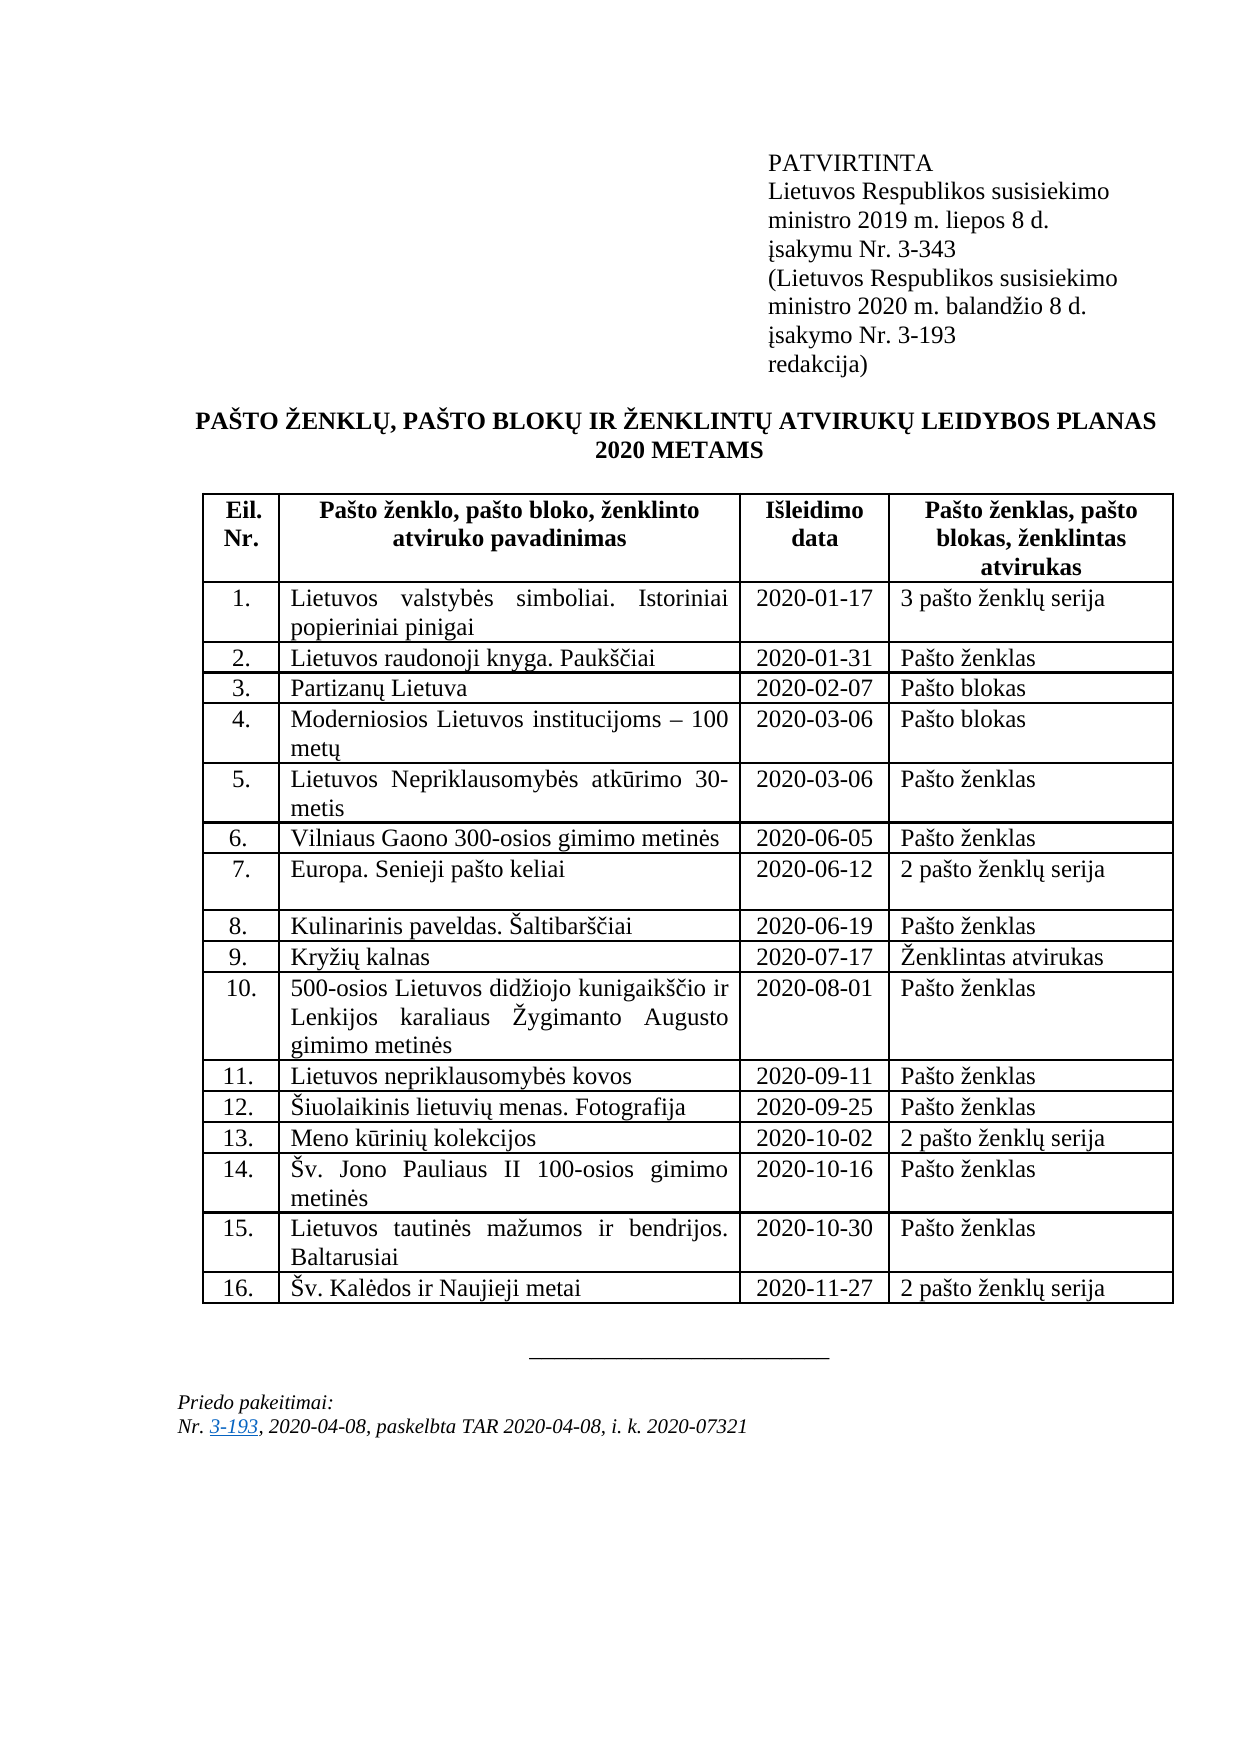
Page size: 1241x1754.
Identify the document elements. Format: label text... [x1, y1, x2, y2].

table_header Pašto ženklo, pašto bloko, ženklinto atviruko pavadinimas [280, 495, 739, 581]
table_cell 10. [204, 973, 278, 1059]
table_cell Šv. Kalėdos ir Naujieji metai [280, 1273, 739, 1302]
table_cell 2020-08-01 [741, 973, 888, 1059]
table_cell 2 pašto ženklų serija [890, 1273, 1172, 1302]
table_cell 3. [204, 674, 278, 702]
table_cell Pašto ženklas [890, 643, 1172, 671]
table_cell 2020-11-27 [741, 1273, 888, 1302]
table_cell Lietuvos valstybės simboliai. Istoriniai popieriniai pinigai [280, 583, 739, 641]
table_cell 2020-09-25 [741, 1092, 888, 1121]
table_cell 2. [204, 643, 278, 671]
table_header Pašto ženklas, pašto blokas, ženklintas atvirukas [890, 495, 1172, 581]
table_cell 2020-06-19 [741, 911, 888, 940]
table_cell 14. [204, 1154, 278, 1211]
table_cell 2020-01-17 [741, 583, 888, 641]
table_cell Pašto ženklas [890, 824, 1172, 852]
table_cell 9. [204, 942, 278, 971]
table_cell Partizanų Lietuva [280, 674, 739, 702]
table_cell 2020-01-31 [741, 643, 888, 671]
table_cell Pašto ženklas [890, 1061, 1172, 1090]
table_cell 2020-03-06 [741, 764, 888, 821]
text (Lietuvos Respublikos susisiekimo [768, 263, 1181, 291]
table_cell 2020-09-11 [741, 1061, 888, 1090]
table_cell Vilniaus Gaono 300-osios gimimo metinės [280, 824, 739, 852]
table_cell 2020-06-05 [741, 824, 888, 852]
text ________________________ [177, 1333, 1181, 1361]
text PATVIRTINTA [768, 148, 1181, 176]
table_cell 2020-02-07 [741, 674, 888, 702]
text ministro 2019 m. liepos 8 d. [768, 205, 1181, 234]
table_cell Šv. Jono Pauliaus II 100-osios gimimo metinės [280, 1154, 739, 1211]
table_cell 2 pašto ženklų serija [890, 1123, 1172, 1152]
table_cell Pašto ženklas [890, 1154, 1172, 1211]
table_cell Moderniosios Lietuvos institucijoms – 100 metų [280, 704, 739, 762]
table_cell 8. [204, 911, 278, 940]
table_cell Pašto blokas [890, 674, 1172, 702]
table_cell Pašto ženklas [890, 764, 1172, 821]
table_cell Lietuvos Nepriklausomybės atkūrimo 30-metis [280, 764, 739, 821]
table_cell Lietuvos nepriklausomybės kovos [280, 1061, 739, 1090]
table_cell 5. [204, 764, 278, 821]
table_cell Meno kūrinių kolekcijos [280, 1123, 739, 1152]
table_cell 2020-07-17 [741, 942, 888, 971]
text Priedo pakeitimai: [177, 1390, 1181, 1414]
table_cell Šiuolaikinis lietuvių menas. Fotografija [280, 1092, 739, 1121]
text įsakymu Nr. 3-343 [768, 234, 1181, 263]
table_cell 2020-10-02 [741, 1123, 888, 1152]
table_cell Lietuvos raudonoji knyga. Paukščiai [280, 643, 739, 671]
table_cell 4. [204, 704, 278, 762]
table_cell 1. [204, 583, 278, 641]
table_cell 500-osios Lietuvos didžiojo kunigaikščio ir Lenkijos karaliaus Žygimanto Augusto gimimo metinės [280, 973, 739, 1059]
table_cell 2020-10-30 [741, 1214, 888, 1271]
text Lietuvos Respublikos susisiekimo [768, 176, 1181, 205]
table_cell Kulinarinis paveldas. Šaltibarščiai [280, 911, 739, 940]
table_cell 2020-03-06 [741, 704, 888, 762]
text įsakymo Nr. 3-193 [768, 320, 1181, 349]
table_cell 16. [204, 1273, 278, 1302]
text redakcija) [768, 349, 1181, 378]
text PAŠTO ŽENKLŲ, PAŠTO BLOKŲ IR ŽENKLINTŲ ATVIRUKŲ LEIDYBOS PLANAS 2020 METAMS [177, 406, 1181, 464]
table_cell Pašto ženklas [890, 1092, 1172, 1121]
table_cell 11. [204, 1061, 278, 1090]
text ministro 2020 m. balandžio 8 d. [768, 291, 1181, 320]
table_header Eil. Nr. [204, 495, 278, 581]
table_cell Pašto ženklas [890, 1214, 1172, 1271]
table_cell Europa. Senieji pašto keliai [280, 854, 739, 909]
text Nr. 3-193, 2020-04-08, paskelbta TAR 2020-04-08, i. k. 2020-07321 [177, 1414, 1181, 1438]
table_cell Ženklintas atvirukas [890, 942, 1172, 971]
table_cell Pašto ženklas [890, 911, 1172, 940]
table_cell 7. [204, 854, 278, 909]
table_cell 2 pašto ženklų serija [890, 854, 1172, 909]
table_cell 13. [204, 1123, 278, 1152]
table_cell Pašto ženklas [890, 973, 1172, 1059]
table_cell 3 pašto ženklų serija [890, 583, 1172, 641]
table_cell Lietuvos tautinės mažumos ir bendrijos. Baltarusiai [280, 1214, 739, 1271]
table_header Išleidimo data [741, 495, 888, 581]
table_cell Kryžių kalnas [280, 942, 739, 971]
table_cell 12. [204, 1092, 278, 1121]
table_cell 2020-06-12 [741, 854, 888, 909]
table_cell 6. [204, 824, 278, 852]
table_cell 2020-10-16 [741, 1154, 888, 1211]
table_cell 15. [204, 1214, 278, 1271]
table_cell Pašto blokas [890, 704, 1172, 762]
